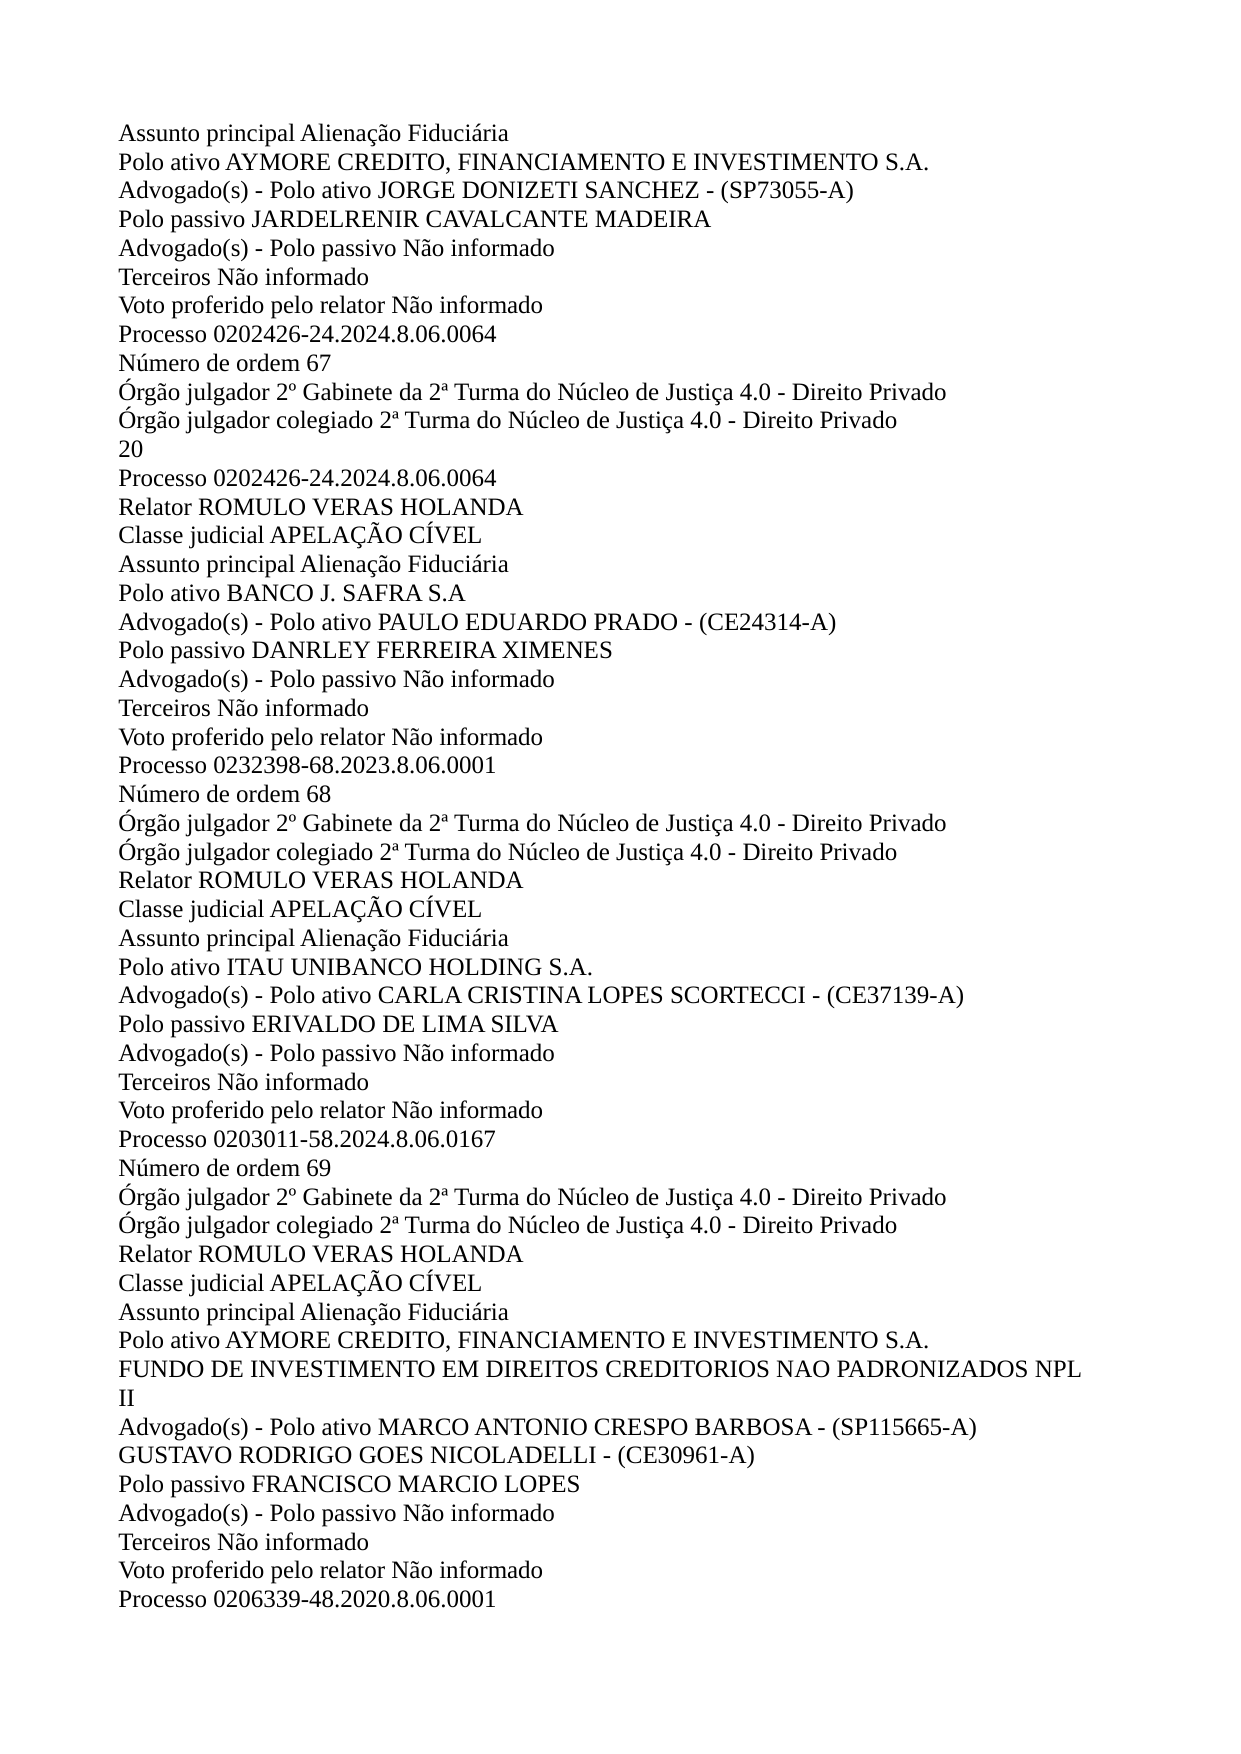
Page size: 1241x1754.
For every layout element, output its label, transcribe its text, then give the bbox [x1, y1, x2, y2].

text Processo 0232398-68.2023.8.06.0001 [118, 751, 1122, 779]
text Advogado(s) - Polo passivo Não informado [118, 1038, 1122, 1067]
text Órgão julgador colegiado 2ª Turma do Núcleo de Justiça 4.0 - Direito Privado [118, 837, 1122, 866]
text Processo 0202426-24.2024.8.06.0064 [118, 319, 1122, 348]
text FUNDO DE INVESTIMENTO EM DIREITOS CREDITORIOS NAO PADRONIZADOS NPL [118, 1354, 1122, 1383]
text Relator ROMULO VERAS HOLANDA [118, 866, 1122, 894]
text II [118, 1383, 1122, 1412]
text Relator ROMULO VERAS HOLANDA [118, 492, 1122, 521]
text Advogado(s) - Polo passivo Não informado [118, 664, 1122, 693]
text Polo ativo AYMORE CREDITO, FINANCIAMENTO E INVESTIMENTO S.A. [118, 147, 1122, 176]
text Voto proferido pelo relator Não informado [118, 1096, 1122, 1124]
text Voto proferido pelo relator Não informado [118, 1556, 1122, 1584]
text Número de ordem 68 [118, 779, 1122, 808]
text Voto proferido pelo relator Não informado [118, 291, 1122, 319]
text Advogado(s) - Polo ativo JORGE DONIZETI SANCHEZ - (SP73055-A) [118, 176, 1122, 204]
text Órgão julgador colegiado 2ª Turma do Núcleo de Justiça 4.0 - Direito Privado [118, 406, 1122, 434]
text Polo ativo BANCO J. SAFRA S.A [118, 578, 1122, 607]
text Polo passivo ERIVALDO DE LIMA SILVA [118, 1009, 1122, 1038]
text Processo 0206339-48.2020.8.06.0001 [118, 1584, 1122, 1613]
text Assunto principal Alienação Fiduciária [118, 923, 1122, 952]
text Advogado(s) - Polo ativo PAULO EDUARDO PRADO - (CE24314-A) [118, 607, 1122, 636]
text Polo ativo AYMORE CREDITO, FINANCIAMENTO E INVESTIMENTO S.A. [118, 1326, 1122, 1354]
text GUSTAVO RODRIGO GOES NICOLADELLI - (CE30961-A) [118, 1441, 1122, 1469]
text Advogado(s) - Polo ativo CARLA CRISTINA LOPES SCORTECCI - (CE37139-A) [118, 981, 1122, 1009]
text Assunto principal Alienação Fiduciária [118, 1297, 1122, 1326]
text Advogado(s) - Polo passivo Não informado [118, 233, 1122, 262]
text Classe judicial APELAÇÃO CÍVEL [118, 521, 1122, 549]
text Terceiros Não informado [118, 1527, 1122, 1556]
text Terceiros Não informado [118, 1067, 1122, 1096]
text 20 [118, 434, 1122, 463]
text Polo passivo JARDELRENIR CAVALCANTE MADEIRA [118, 204, 1122, 233]
text Relator ROMULO VERAS HOLANDA [118, 1239, 1122, 1268]
text Assunto principal Alienação Fiduciária [118, 549, 1122, 578]
text Advogado(s) - Polo ativo MARCO ANTONIO CRESPO BARBOSA - (SP115665-A) [118, 1412, 1122, 1441]
text Processo 0203011-58.2024.8.06.0167 [118, 1124, 1122, 1153]
text Assunto principal Alienação Fiduciária [118, 118, 1122, 147]
text Polo ativo ITAU UNIBANCO HOLDING S.A. [118, 952, 1122, 981]
text Órgão julgador 2º Gabinete da 2ª Turma do Núcleo de Justiça 4.0 - Direito Privado [118, 808, 1122, 837]
text Terceiros Não informado [118, 262, 1122, 291]
text Classe judicial APELAÇÃO CÍVEL [118, 1268, 1122, 1297]
text Polo passivo DANRLEY FERREIRA XIMENES [118, 636, 1122, 664]
text Número de ordem 69 [118, 1153, 1122, 1182]
text Classe judicial APELAÇÃO CÍVEL [118, 894, 1122, 923]
text Voto proferido pelo relator Não informado [118, 722, 1122, 751]
text Órgão julgador colegiado 2ª Turma do Núcleo de Justiça 4.0 - Direito Privado [118, 1211, 1122, 1239]
text Órgão julgador 2º Gabinete da 2ª Turma do Núcleo de Justiça 4.0 - Direito Privado [118, 377, 1122, 406]
text Número de ordem 67 [118, 348, 1122, 377]
text Órgão julgador 2º Gabinete da 2ª Turma do Núcleo de Justiça 4.0 - Direito Privado [118, 1182, 1122, 1211]
text Terceiros Não informado [118, 693, 1122, 722]
text Polo passivo FRANCISCO MARCIO LOPES [118, 1469, 1122, 1498]
text Processo 0202426-24.2024.8.06.0064 [118, 463, 1122, 492]
text Advogado(s) - Polo passivo Não informado [118, 1498, 1122, 1527]
